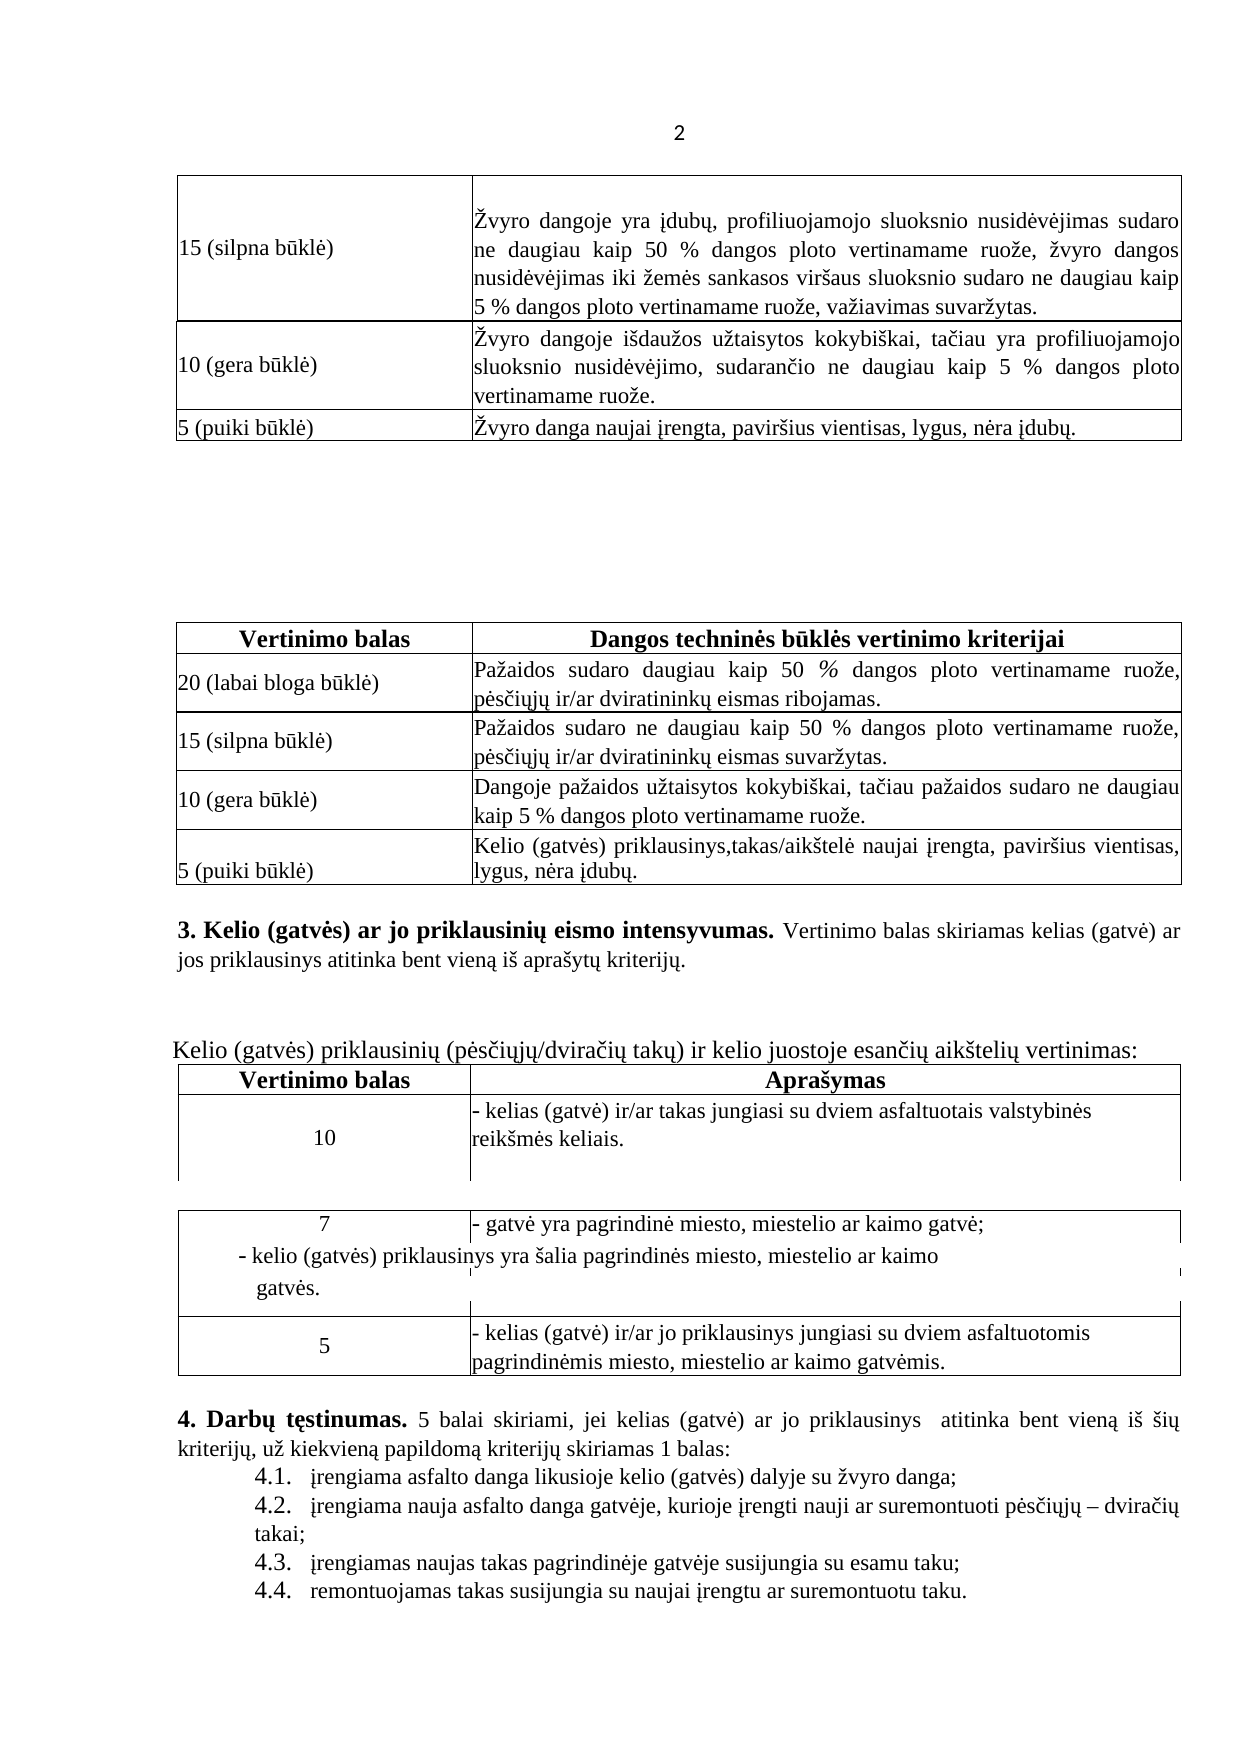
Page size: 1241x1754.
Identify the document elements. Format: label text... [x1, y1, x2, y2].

table_header 7 [179, 1211, 470, 1316]
text 3. Kelio (gatvės) ar jo priklausinių eismo intensyvumas. Vertinimo balas skiriamas kelias (gatvė) ar jos priklausinys atitinka bent vieną iš aprašytų kriterijų. [177, 916, 1181, 973]
table_header - gatvė yra pagrindinė miesto, miestelio ar kaimo gatvė; - [238, 1211, 1240, 1316]
table_cell Kelio (gatvės) priklausinys,takas/aikštelė naujai įrengta, paviršius vientisas, lygus, nėra įdubų. [473, 830, 1181, 884]
table_cell 10 (gera būklė) [177, 771, 472, 828]
table_cell Pažaidos sudaro ne daugiau kaip 50 % dangos ploto vertinamame ruože, pėsčiųjų ir/ar dviratininkų eismas suvaržytas. [473, 713, 1181, 770]
table_header Vertinimo balas [177, 623, 472, 653]
table_header Vertinimo balas [179, 1065, 470, 1094]
table_cell 10 [179, 1095, 470, 1181]
table_cell 15 (silpna būklė) [178, 176, 472, 320]
table_cell Pažaidos sudaro daugiau kaip 50 % dangos ploto vertinamame ruože, pėsčiųjų ir/ar dviratininkų eismas ribojamas. [473, 654, 1181, 711]
table_header Dangos techninės būklės vertinimo kriterijai [473, 623, 1181, 653]
table_cell - kelias (gatvė) ir/ar takas jungiasi su dviem asfaltuotais valstybinės reikšmės keliais. [471, 1095, 1180, 1181]
table_cell 5 (puiki būklė) [177, 830, 472, 884]
table_header Žvyro dangoje išdaužos užtaisytos kokybiškai, tačiau yra profiliuojamojo sluoksnio nusidėvėjimo, sudarančio ne daugiau kaip 5 % dangos ploto vertinamame ruože. [473, 322, 1181, 409]
text 4. Darbų tęstinumas. 5 balai skiriami, jei kelias (gatvė) ar jo priklausinys atitinka bent vieną iš šių kriterijų, už kiekvieną papildomą kriterijų skiriamas 1 balas: [177, 1405, 1181, 1462]
table_cell Žvyro danga naujai įrengta, paviršius vientisas, lygus, nėra įdubų. [473, 410, 1181, 440]
table_cell Dangoje pažaidos užtaisytos kokybiškai, tačiau pažaidos sudaro ne daugiau kaip 5 % dangos ploto vertinamame ruože. [473, 771, 1181, 828]
text 4.1. įrengiama asfalto danga likusioje kelio (gatvės) dalyje su žvyro danga; [254, 1462, 1181, 1490]
text Kelio (gatvės) priklausinių (pėsčiųjų/dviračių takų) ir kelio juostoje esančių aikštelių vertinimas: [172, 1039, 1177, 1064]
table_cell Žvyro dangoje yra įdubų, profiliuojamojo sluoksnio nusidėvėjimas sudaro ne daugiau kaip 50 % dangos ploto vertinamame ruože, žvyro dangos nusidėvėjimas iki žemės sankasos viršaus sluoksnio sudaro ne daugiau kaip 5 % dangos ploto vertinamame ruože, važiavimas suvaržytas. [473, 176, 1181, 320]
table_cell 5 [179, 1317, 470, 1375]
text 4.3. įrengiamas naujas takas pagrindinėje gatvėje susijungia su esamu taku; [254, 1547, 1181, 1576]
text 4.4. remontuojamas takas susijungia su naujai įrengtu ar suremontuotu taku. [254, 1576, 1181, 1604]
table_cell 20 (labai bloga būklė) [177, 654, 472, 711]
text 4.2. įrengiama nauja asfalto danga gatvėje, kurioje įrengti nauji ar suremontuoti pėsčiųjų – dviračių takai; [254, 1490, 1181, 1547]
table_cell 15 (silpna būklė) [177, 713, 472, 770]
table_cell 5 (puiki būklė) [177, 410, 472, 440]
table_header 10 (gera būklė) [177, 322, 472, 409]
table_header Aprašymas [471, 1065, 1180, 1094]
table_cell - kelias (gatvė) ir/ar jo priklausinys jungiasi su dviem asfaltuotomis pagrindinėmis miesto, miestelio ar kaimo gatvėmis. [471, 1317, 1180, 1375]
